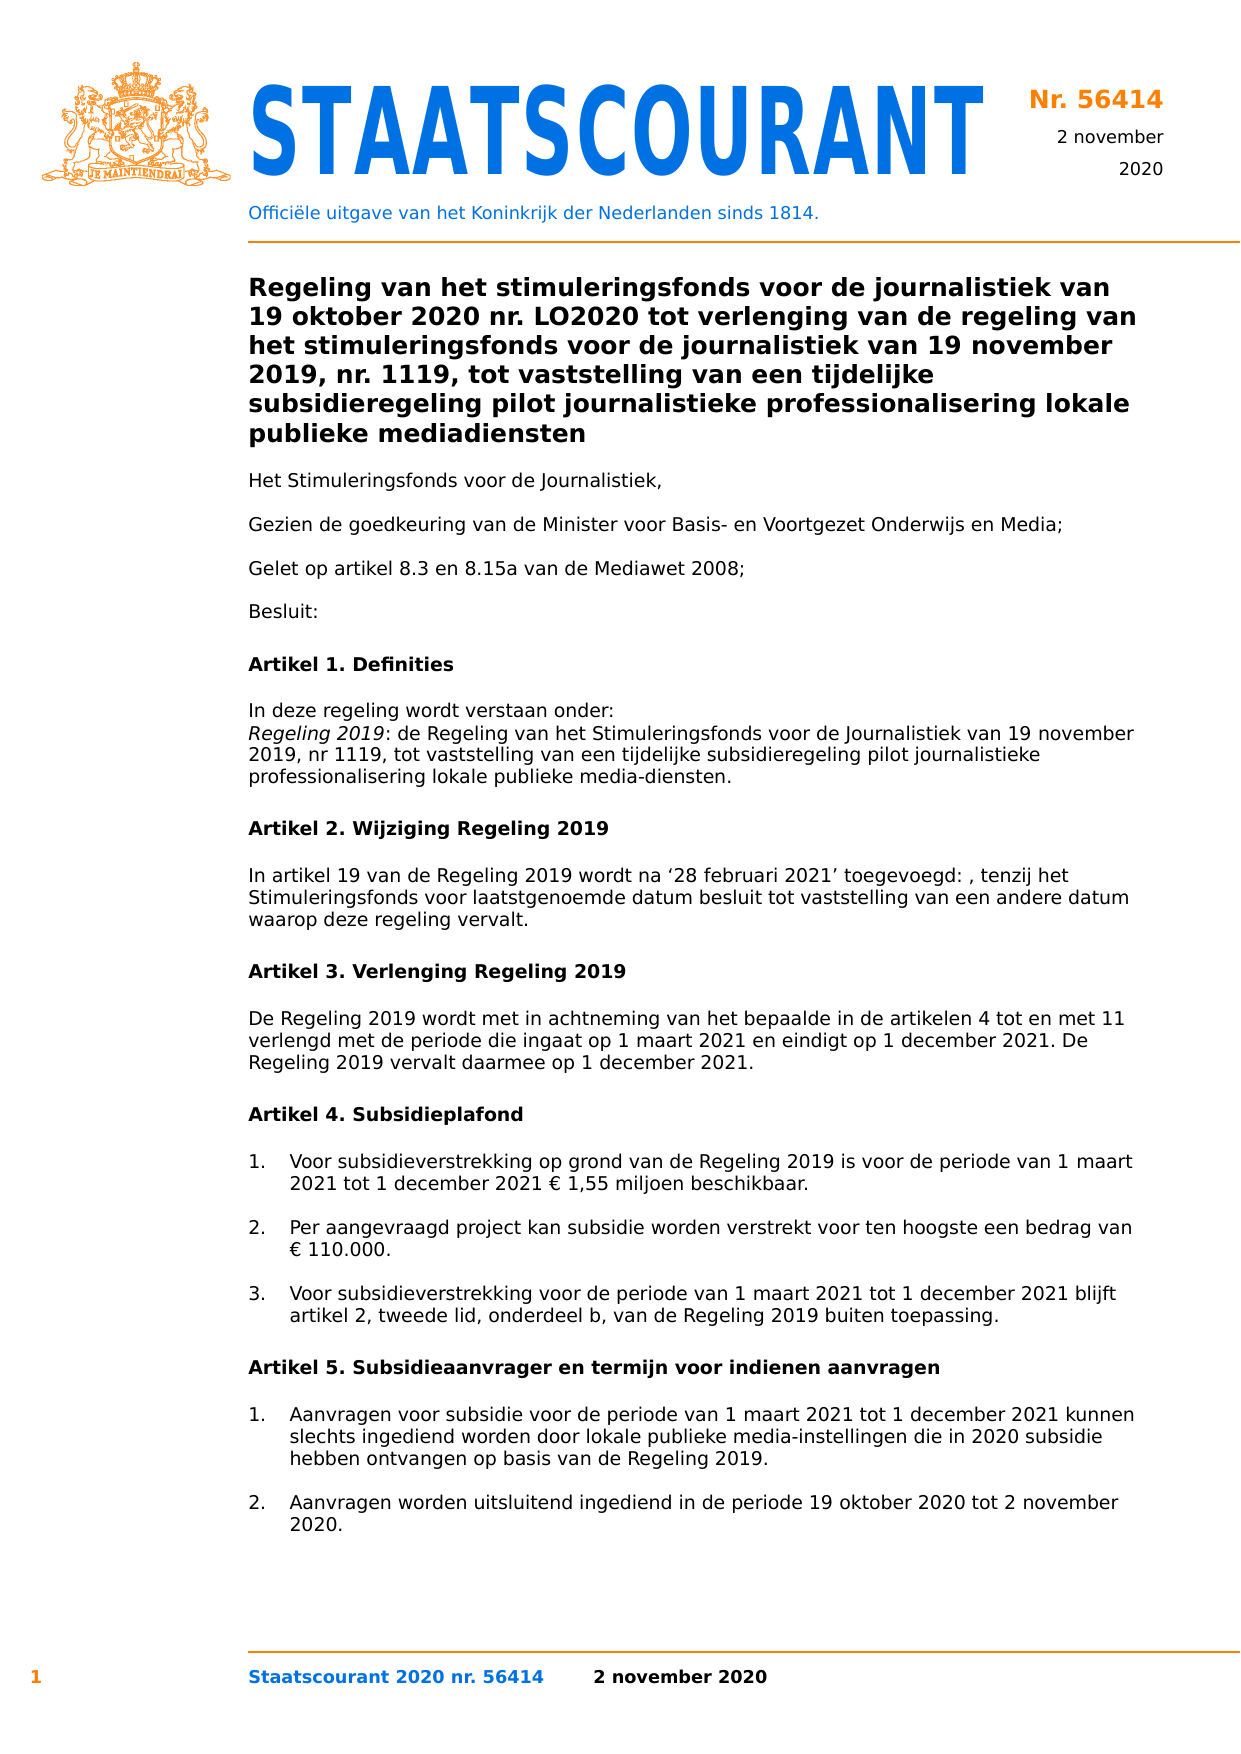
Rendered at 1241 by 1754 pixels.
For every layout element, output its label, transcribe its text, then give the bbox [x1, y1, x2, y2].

subtitle Artikel 5. Subsidieaanvrager en termijn voor indienen aanvragen [248, 1357, 1163, 1379]
subtitle Regeling van het stimuleringsfonds voor de journalistiek van 19 oktober 2020 nr. LO2020 tot verlenging van de regeling van het stimuleringsfonds voor de journalistiek van 19 november 2019, nr. 1119, tot vaststelling van een tijdelijke subsidieregeling pilot journalistieke professionalisering lokale publieke mediadiensten [248, 273, 1163, 448]
picture [41, 62, 231, 186]
table_cell Officiële uitgave van het Koninkrijk der Nederlanden sinds 1814. [248, 203, 1240, 241]
text In artikel 19 van de Regeling 2019 wordt na ‘28 februari 2021’ toegevoegd: , tenzij het Stimuleringsfonds voor laatstgenoemde datum besluit tot vaststelling van een andere datum waarop deze regeling vervalt. [248, 865, 1163, 931]
text 2. Per aangevraagd project kan subsidie worden verstrekt voor ten hoogste een bedrag van € 110.000. [248, 1217, 1163, 1261]
subtitle Artikel 3. Verlenging Regeling 2019 [248, 961, 1163, 983]
text De Regeling 2019 wordt met in achtneming van het bepaalde in de artikelen 4 tot en met 11 verlengd met de periode die ingaat op 1 maart 2021 en eindigt op 1 december 2021. De Regeling 2019 vervalt daarmee op 1 december 2021. [248, 1008, 1163, 1074]
text 1. Aanvragen voor subsidie voor de periode van 1 maart 2021 tot 1 december 2021 kunnen slechts ingediend worden door lokale publieke media-instellingen die in 2020 subsidie hebben ontvangen op basis van de Regeling 2019. [248, 1404, 1163, 1470]
table_header Nr. 56414 [998, 62, 1240, 121]
text In deze regeling wordt verstaan onder: [248, 700, 1163, 722]
text Regeling 2019: de Regeling van het Stimuleringsfonds voor de Journalistiek van 19 november 2019, nr 1119, tot vaststelling van een tijdelijke subsidieregeling pilot journalistieke professionalisering lokale publieke media-diensten. [248, 722, 1163, 788]
table_header STAATSCOURANT [248, 62, 998, 203]
text 2. Aanvragen worden uitsluitend ingediend in de periode 19 oktober 2020 tot 2 november 2020. [248, 1492, 1163, 1536]
subtitle Artikel 4. Subsidieplafond [248, 1104, 1163, 1126]
text 1. Voor subsidieverstrekking op grond van de Regeling 2019 is voor de periode van 1 maart 2021 tot 1 december 2021 € 1,55 miljoen beschikbaar. [248, 1151, 1163, 1195]
text Gezien de goedkeuring van de Minister voor Basis- en Voortgezet Onderwijs en Media; [248, 514, 1163, 536]
subtitle Artikel 2. Wijziging Regeling 2019 [248, 818, 1163, 840]
text 3. Voor subsidieverstrekking voor de periode van 1 maart 2021 tot 1 december 2021 blijft artikel 2, tweede lid, onderdeel b, van de Regeling 2019 buiten toepassing. [248, 1283, 1163, 1327]
table_cell 2020 [998, 153, 1240, 203]
text Het Stimuleringsfonds voor de Journalistiek, [248, 470, 1163, 492]
subtitle Artikel 1. Definities [248, 653, 1163, 675]
table_cell 2 november [998, 121, 1240, 153]
table_header [25, 62, 248, 241]
text Gelet op artikel 8.3 en 8.15a van de Mediawet 2008; [248, 558, 1163, 579]
text Besluit: [248, 601, 1163, 623]
